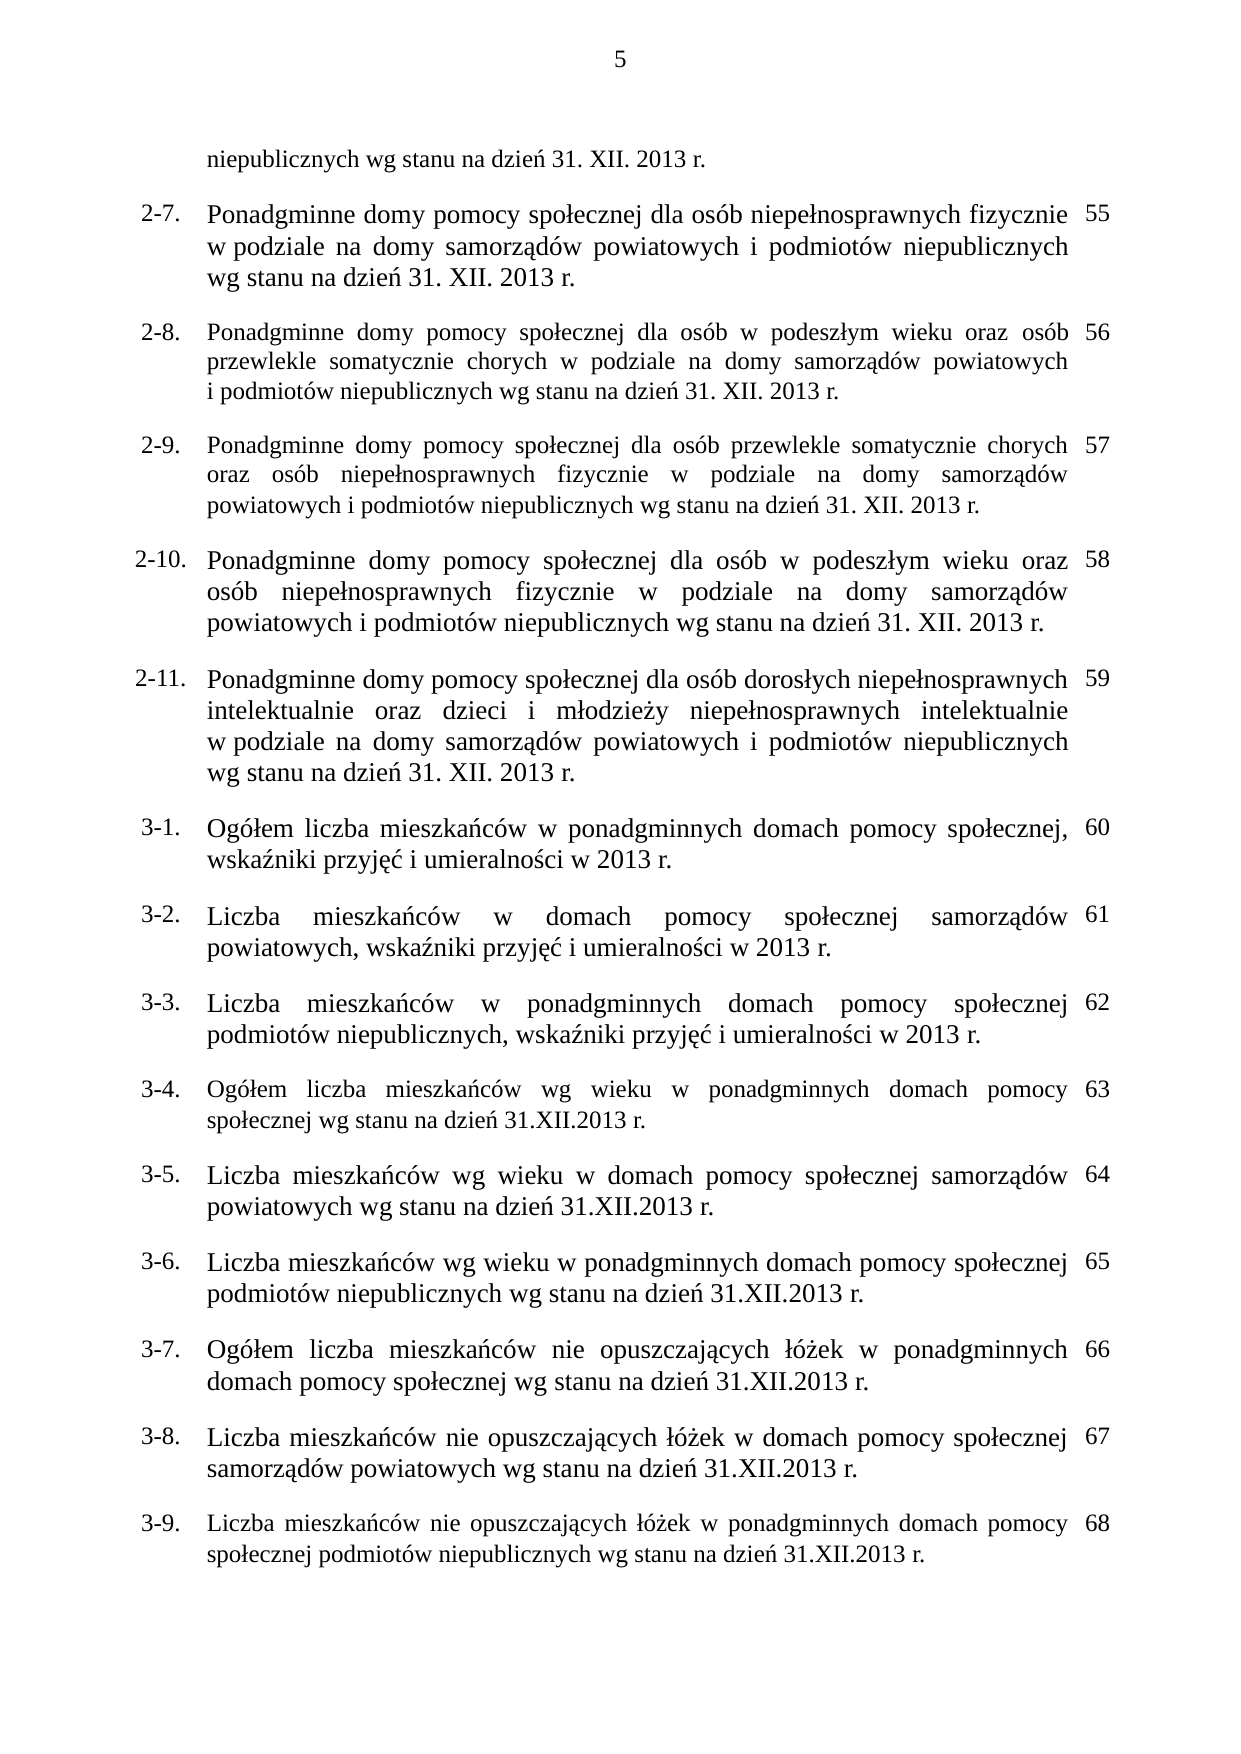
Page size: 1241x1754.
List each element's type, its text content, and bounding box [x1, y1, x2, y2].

table_cell Ogółem liczba mieszkańców nie opuszczających łóżek w ponadgminnych domach pomocy społecznej wg stanu na dzień 31.XII.2013 r. [207, 1321, 1069, 1408]
table_cell 66 [1069, 1321, 1126, 1408]
table_cell 56 [1069, 305, 1126, 418]
table_cell [1069, 130, 1126, 186]
table_cell Liczba mieszkańców w domach pomocy społecznej samorządów powiatowych, wskaźniki przyjęć i umieralności w 2013 r. [207, 887, 1069, 974]
table_cell 3-3. [115, 974, 207, 1062]
table_cell 62 [1069, 974, 1126, 1062]
table_cell 2-7. [115, 186, 207, 304]
table_cell Liczba mieszkańców wg wieku w ponadgminnych domach pomocy społecznej podmiotów niepublicznych wg stanu na dzień 31.XII.2013 r. [207, 1234, 1069, 1321]
table_cell Ogółem liczba mieszkańców wg wieku w ponadgminnych domach pomocy społecznej wg stanu na dzień 31.XII.2013 r. [207, 1062, 1069, 1147]
table_cell 3-5. [115, 1147, 207, 1234]
table_cell 68 [1069, 1496, 1126, 1581]
table_cell [115, 130, 207, 186]
table_cell 2-8. [115, 305, 207, 418]
table_cell Liczba mieszkańców nie opuszczających łóżek w domach pomocy społecznej samorządów powiatowych wg stanu na dzień 31.XII.2013 r. [207, 1409, 1069, 1496]
table_cell 3-1. [115, 800, 207, 887]
table_cell 65 [1069, 1234, 1126, 1321]
table_cell 55 [1069, 186, 1126, 304]
table_cell 3-7. [115, 1321, 207, 1408]
table_cell Liczba mieszkańców w ponadgminnych domach pomocy społecznej podmiotów niepublicznych, wskaźniki przyjęć i umieralności w 2013 r. [207, 974, 1069, 1062]
table_cell Ponadgminne domy pomocy społecznej dla osób niepełnosprawnych fizycznie w podziale na domy samorządów powiatowych i podmiotów niepublicznych wg stanu na dzień 31. XII. 2013 r. [207, 186, 1069, 304]
table_cell 2-10. [115, 532, 207, 650]
table_cell 67 [1069, 1409, 1126, 1496]
table_cell 3-4. [115, 1062, 207, 1147]
table_cell niepublicznych wg stanu na dzień 31. XII. 2013 r. [207, 130, 1069, 186]
table_cell Liczba mieszkańców nie opuszczających łóżek w ponadgminnych domach pomocy społecznej podmiotów niepublicznych wg stanu na dzień 31.XII.2013 r. [207, 1496, 1069, 1581]
table_cell 63 [1069, 1062, 1126, 1147]
table_cell Liczba mieszkańców wg wieku w domach pomocy społecznej samorządów powiatowych wg stanu na dzień 31.XII.2013 r. [207, 1147, 1069, 1234]
table_cell 64 [1069, 1147, 1126, 1234]
table_cell Ogółem liczba mieszkańców w ponadgminnych domach pomocy społecznej, wskaźniki przyjęć i umieralności w 2013 r. [207, 800, 1069, 887]
table_cell 57 [1069, 418, 1126, 532]
table_cell 60 [1069, 800, 1126, 887]
table_cell 58 [1069, 532, 1126, 650]
table_cell Ponadgminne domy pomocy społecznej dla osób w podeszłym wieku oraz osób niepełnosprawnych fizycznie w podziale na domy samorządów powiatowych i podmiotów niepublicznych wg stanu na dzień 31. XII. 2013 r. [207, 532, 1069, 650]
table_cell 2-9. [115, 418, 207, 532]
table_cell 3-8. [115, 1409, 207, 1496]
table_cell Ponadgminne domy pomocy społecznej dla osób dorosłych niepełnosprawnych intelektualnie oraz dzieci i młodzieży niepełnosprawnych intelektualnie w podziale na domy samorządów powiatowych i podmiotów niepublicznych wg stanu na dzień 31. XII. 2013 r. [207, 650, 1069, 800]
table_cell Ponadgminne domy pomocy społecznej dla osób przewlekle somatycznie chorych oraz osób niepełnosprawnych fizycznie w podziale na domy samorządów powiatowych i podmiotów niepublicznych wg stanu na dzień 31. XII. 2013 r. [207, 418, 1069, 532]
table_cell 2-11. [115, 650, 207, 800]
table_cell 59 [1069, 650, 1126, 800]
table_cell Ponadgminne domy pomocy społecznej dla osób w podeszłym wieku oraz osób przewlekle somatycznie chorych w podziale na domy samorządów powiatowych i podmiotów niepublicznych wg stanu na dzień 31. XII. 2013 r. [207, 305, 1069, 418]
table_cell 61 [1069, 887, 1126, 974]
table_cell 3-9. [115, 1496, 207, 1581]
table_cell 3-6. [115, 1234, 207, 1321]
table_cell 3-2. [115, 887, 207, 974]
